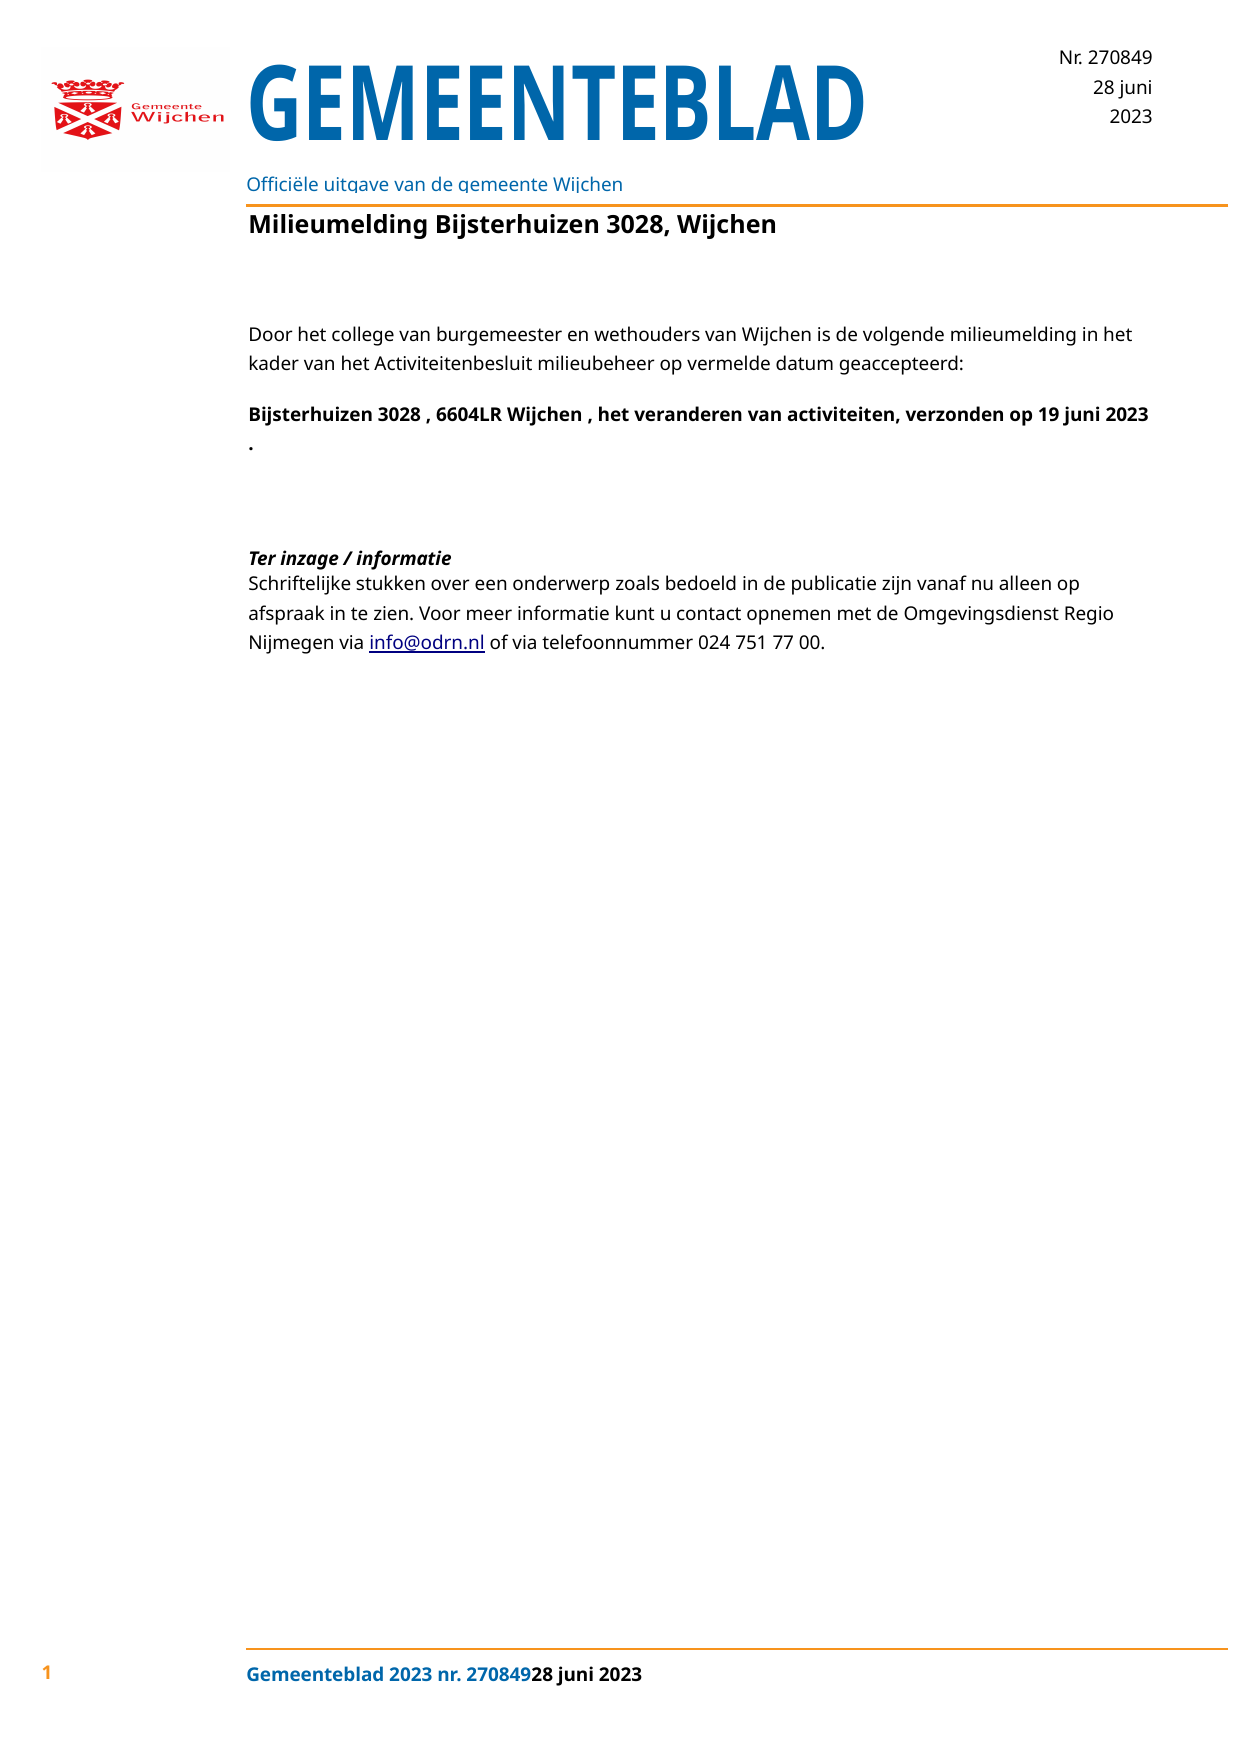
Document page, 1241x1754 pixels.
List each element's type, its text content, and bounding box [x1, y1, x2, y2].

text Ter inzage / informatie [248, 545, 1152, 570]
text Milieumelding Bijsterhuizen 3028, Wijchen [248, 207, 1152, 241]
picture [41, 47, 231, 172]
text Door het college van burgemeester en wethouders van Wijchen is de volgende milieumelding in het kader van het Activiteitenbesluit milieubeheer op vermelde datum geaccepteerd: [248, 321, 1152, 376]
text Bijsterhuizen 3028 , 6604LR Wijchen , het veranderen van activiteiten, verzonden op 19 juni 2023 . [248, 401, 1152, 456]
text Schriftelijke stukken over een onderwerp zoals bedoeld in de publicatie zijn vanaf nu alleen op afspraak in te zien. Voor meer informatie kunt u contact opnemen met de Omgevingsdienst Regio Nijmegen via info@odrn.nl of via telefoonnummer 024 751 77 00. [248, 570, 1152, 655]
